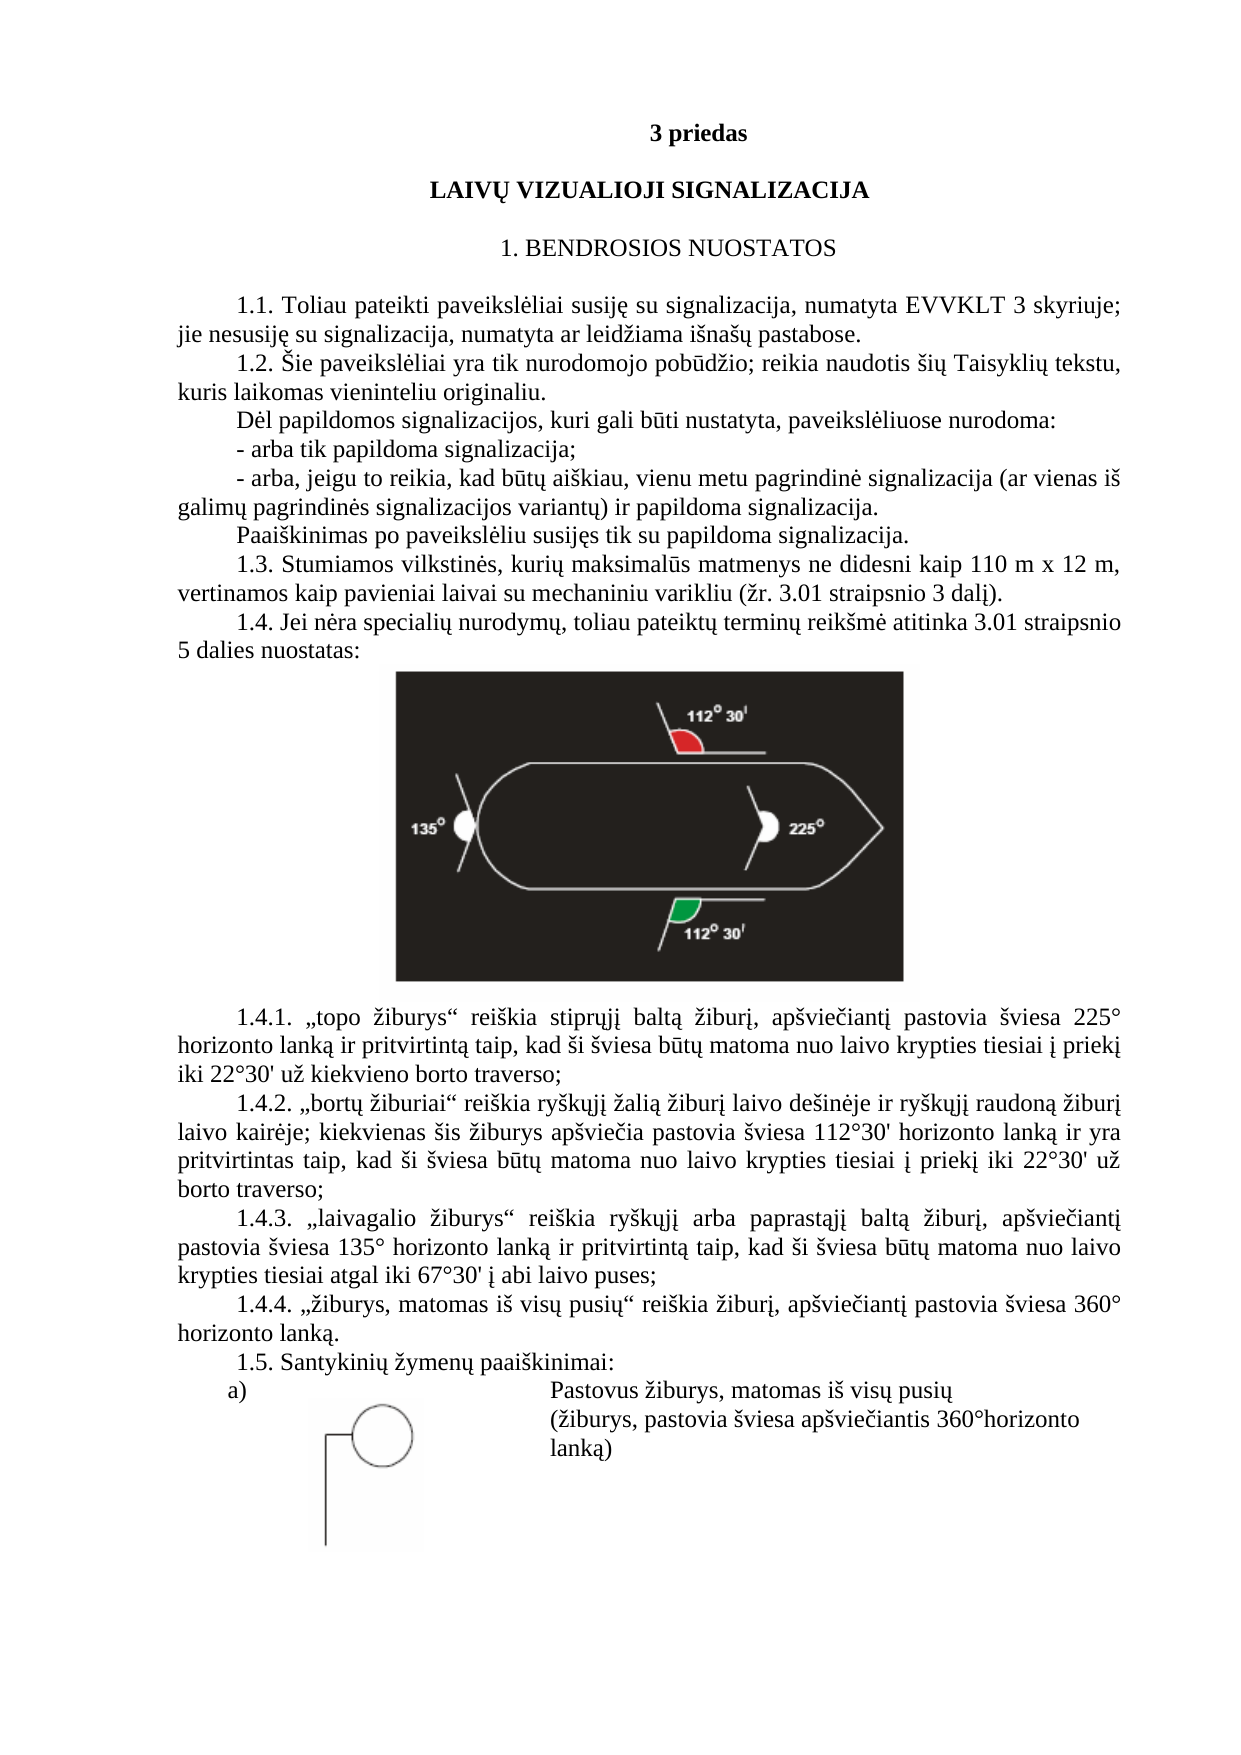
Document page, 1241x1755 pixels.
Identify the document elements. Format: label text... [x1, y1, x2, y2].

text 1.4.3. „laivagalio žiburys“ reiškia ryškųjį arba paprastąjį baltą žiburį, apšviečiantį pastovia šviesa 135° horizonto lanką ir pritvirtintą taip, kad ši šviesa būtų matoma nuo laivo krypties tiesiai atgal iki 67°30' į abi laivo puses; [177, 1203, 1122, 1289]
text 1.4.2. „bortų žiburiai“ reiškia ryškųjį žalią žiburį laivo dešinėje ir ryškųjį raudoną žiburį laivo kairėje; kiekvienas šis žiburys apšviečia pastovia šviesa 112°30' horizonto lanką ir yra pritvirtintas taip, kad ši šviesa būtų matoma nuo laivo krypties tiesiai į priekį iki 22°30' už borto traverso; [177, 1088, 1122, 1203]
text 1.4. Jei nėra specialių nurodymų, toliau pateiktų terminų reikšmė atitinka 3.01 straipsnio 5 dalies nuostatas: [177, 607, 1122, 664]
text - arba tik papildoma signalizacija; [177, 434, 1122, 463]
text - arba, jeigu to reikia, kad būtų aiškiau, vienu metu pagrindinė signalizacija (ar vienas iš galimų pagrindinės signalizacijos variantų) ir papildoma signalizacija. [177, 463, 1122, 521]
table_header (pav.) [297, 1376, 538, 1552]
text 1.2. Šie paveikslėliai yra tik nurodomojo pobūdžio; reikia naudotis šių Taisyklių tekstu, kuris laikomas vieninteliu originaliu. [177, 348, 1122, 406]
text 1.4.1. „topo žiburys“ reiškia stiprųjį baltą žiburį, apšviečiantį pastovia šviesa 225° horizonto lanką ir pritvirtintą taip, kad ši šviesa būtų matoma nuo laivo krypties tiesiai į priekį iki 22°30' už kiekvieno borto traverso; [177, 1002, 1122, 1088]
text 1.5. Santykinių žymenų paaiškinimai: [177, 1347, 1122, 1376]
table_header a) [177, 1376, 297, 1552]
text 1.3. Stumiamos vilkstinės, kurių maksimalūs matmenys ne didesni kaip 110 m x 12 m, vertinamos kaip pavieniai laivai su mechaniniu varikliu (žr. 3.01 straipsnio 3 dalį). [177, 549, 1122, 607]
text 1.4.4. „žiburys, matomas iš visų pusių“ reiškia žiburį, apšviečiantį pastovia šviesa 360° horizonto lanką. [177, 1289, 1122, 1347]
text LAIVŲ VIZUALIOJI SIGNALIZACIJA [177, 176, 1122, 204]
text 1.1. Toliau pateikti paveikslėliai susiję su signalizacija, numatyta EVVKLT 3 skyriuje; jie nesusiję su signalizacija, numatyta ar leidžiama išnašų pastabose. [177, 291, 1122, 348]
table_header Pastovus žiburys, matomas iš visų pusių (žiburys, pastovia šviesa apšviečiantis 360°horizonto lanką) [539, 1376, 1122, 1552]
text 1. BENDROSIOS NUOSTATOS [215, 233, 1122, 262]
text 3 priedas [649, 118, 1122, 147]
text Dėl papildomos signalizacijos, kuri gali būti nustatyta, paveikslėliuose nurodoma: [177, 406, 1122, 434]
text Paaiškinimas po paveikslėliu susijęs tik su papildoma signalizacija. [177, 521, 1122, 549]
